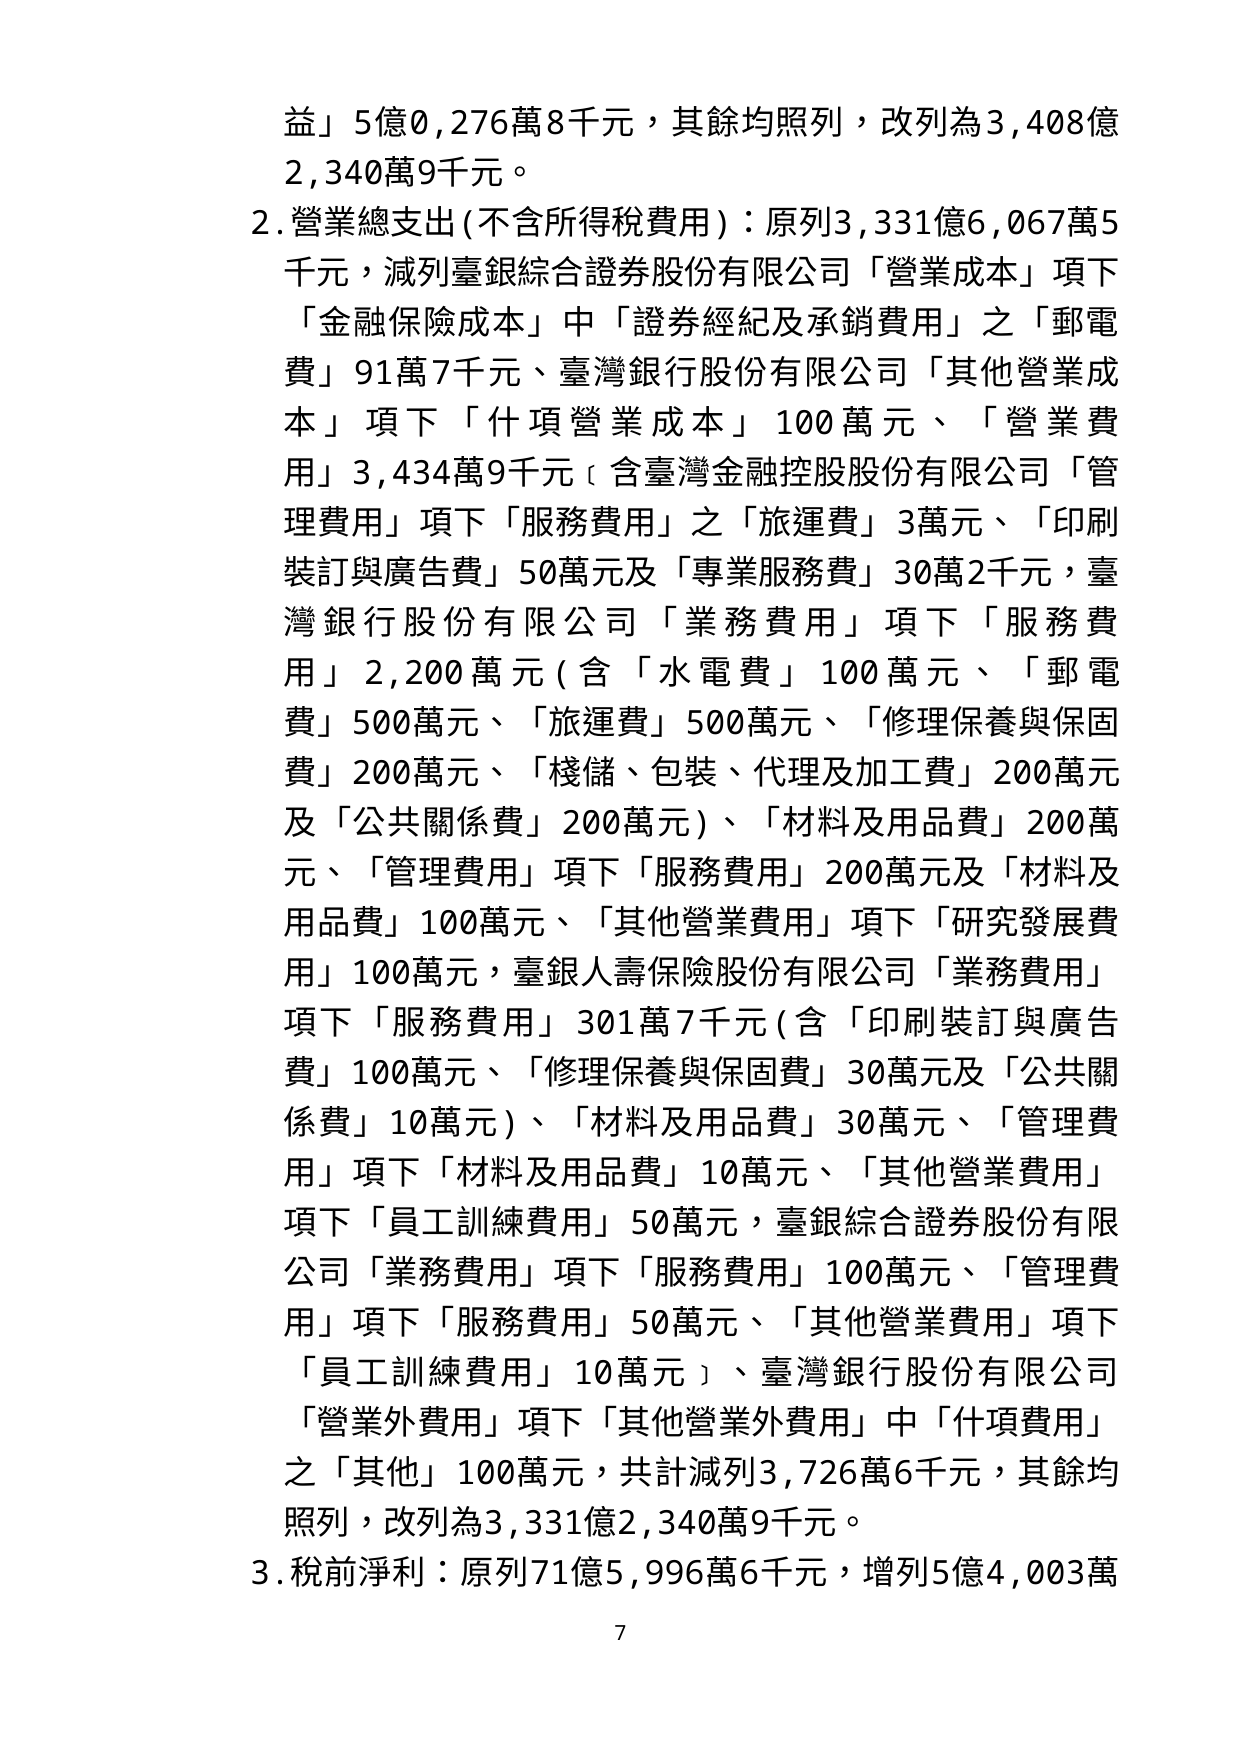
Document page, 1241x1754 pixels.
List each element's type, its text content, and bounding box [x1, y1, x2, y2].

text 3.稅前淨利：原列71億5,996萬6千元，增列5億4,003萬 [250, 1544, 1120, 1594]
text 2.營業總支出(不含所得稅費用)：原列3,331億6,067萬5千元，減列臺銀綜合證券股份有限公司「營業成本」項下「金融保險成本」中「證券經紀及承銷費用」之「郵電費」91萬7千元、臺灣銀行股份有限公司「其他營業成本」項下「什項營業成本」100萬元、「營業費用」3,434萬9千元﹝含臺灣金融控股股份有限公司「管理費用」項下「服務費用」之「旅運費」3萬元、「印刷裝訂與廣告費」50萬元及「專業服務費」30萬2千元，臺灣銀行股份有限公司「業務費用」項下「服務費用」2,200萬元(含「水電費」100萬元、「郵電費」500萬元、「旅運費」500萬元、「修理保養與保固費」200萬元、「棧儲、包裝、代理及加工費」200萬元及「公共關係費」200萬元)、「材料及用品費」200萬元、「管理費用」項下「服務費用」200萬元及「材料及用品費」100萬元、「其他營業費用」項下「研究發展費用」100萬元，臺銀人壽保險股份有限公司「業務費用」項下「服務費用」301萬7千元(含「印刷裝訂與廣告費」100萬元、「修理保養與保固費」30萬元及「公共關係費」10萬元)、「材料及用品費」30萬元、「管理費用」項下「材料及用品費」10萬元、「其他營業費用」項下「員工訓練費用」50萬元，臺銀綜合證券股份有限公司「業務費用」項下「服務費用」100萬元、「管理費用」項下「服務費用」50萬元、「其他營業費用」項下「員工訓練費用」10萬元﹞、臺灣銀行股份有限公司「營業外費用」項下「其他營業外費用」中「什項費用」之「其他」100萬元，共計減列3,726萬6千元，其餘均照列，改列為3,331億2,340萬9千元。 [250, 194, 1120, 1544]
text 益」5億0,276萬8千元，其餘均照列，改列為3,408億2,340萬9千元。 [250, 94, 1120, 194]
